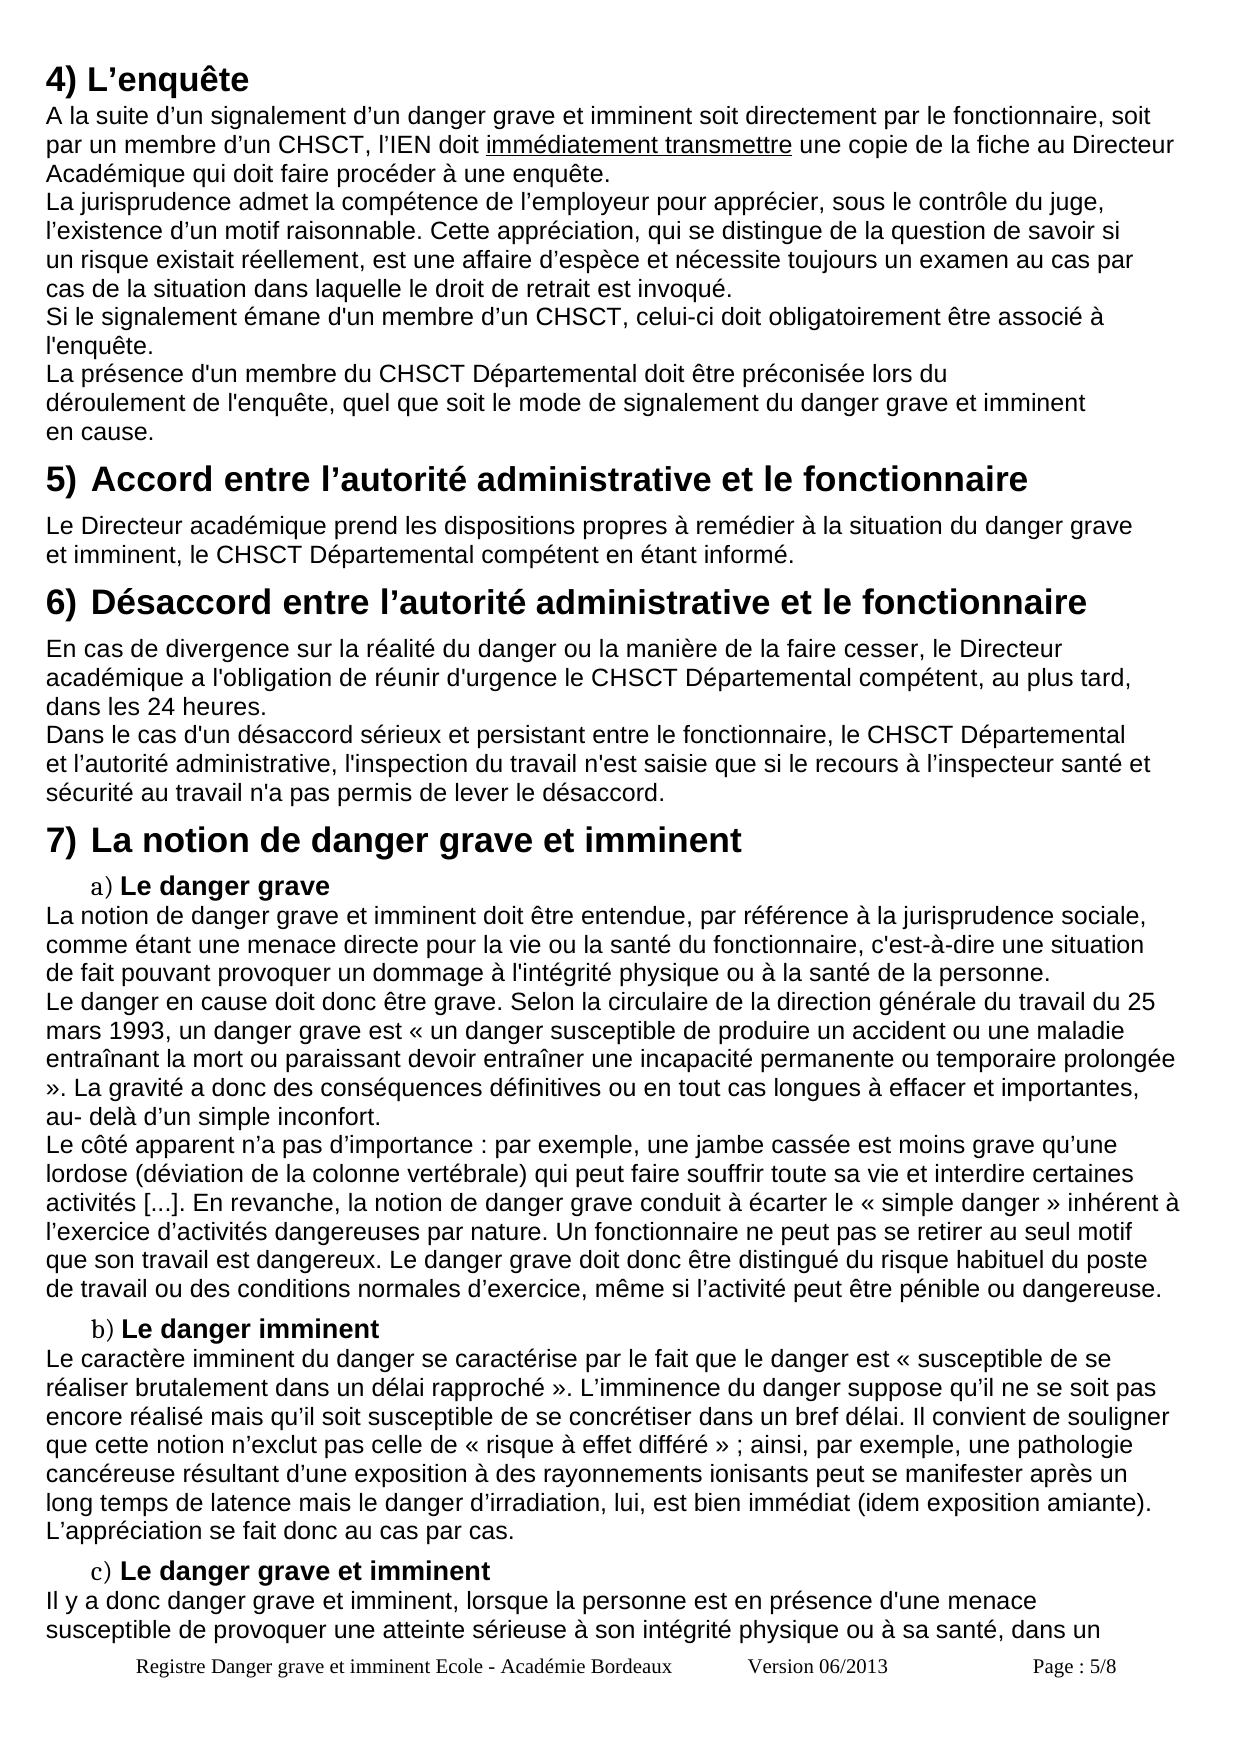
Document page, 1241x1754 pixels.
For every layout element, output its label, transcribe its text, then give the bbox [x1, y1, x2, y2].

text A la suite d’un signalement d’un danger grave et imminent soit directement par le fonctionnaire, soit par un membre d’un CHSCT, l’IEN doit immédiatement transmettre une copie de la fiche au Directeur Académique qui doit faire procéder à une enquête. [46, 101, 1193, 187]
text 4) L’enquête [46, 58, 1201, 99]
text b) Le danger imminent [91, 1313, 1201, 1345]
text Dans le cas d'un désaccord sérieux et persistant entre le fonctionnaire, le CHSCT Départemental et l’autorité administrative, l'inspection du travail n'est saisie que si le recours à l’inspecteur santé et sécurité au travail n'a pas permis de lever le désaccord. [46, 720, 1153, 807]
text c) Le danger grave et imminent [91, 1555, 1201, 1587]
text réaliser brutalement dans un délai rapproché ». L’imminence du danger suppose qu’il ne se soit pas encore réalisé mais qu’il soit susceptible de se concrétiser dans un bref délai. Il convient de souligner que cette notion n’exclut pas celle de « risque à effet différé » ; ainsi, par exemple, une pathologie cancéreuse résultant d’une exposition à des rayonnements ionisants peut se manifester après un long temps de latence mais le danger d’irradiation, lui, est bien immédiat (idem exposition amiante). L’appréciation se fait donc au cas par cas. [46, 1373, 1181, 1545]
text entraînant la mort ou paraissant devoir entraîner une incapacité permanente ou temporaire prolongée [46, 1045, 1201, 1073]
text La présence d'un membre du CHSCT Départemental doit être préconisée lors du déroulement de l'enquête, quel que soit le mode de signalement du danger grave et imminent en cause. [46, 360, 1094, 446]
text l'enquête. [46, 331, 1201, 359]
text En cas de divergence sur la réalité du danger ou la manière de la faire cesser, le Directeur académique a l'obligation de réunir d'urgence le CHSCT Départemental compétent, au plus tard, dans les 24 heures. [46, 634, 1138, 720]
text Le côté apparent n’a pas d’importance : par exemple, une jambe cassée est moins grave qu’une lordose (déviation de la colonne vertébrale) qui peut faire souffrir toute sa vie et interdire certaines activités [...]. En revanche, la notion de danger grave conduit à écarter le « simple danger » inhérent à l’exercice d’activités dangereuses par nature. Un fonctionnaire ne peut pas se retirer au seul motif que son travail est dangereux. Le danger grave doit donc être distingué du risque habituel du poste de travail ou des conditions normales d’exercice, même si l’activité peut être pénible ou dangereuse. [46, 1131, 1180, 1303]
text Le caractère imminent du danger se caractérise par le fait que le danger est « susceptible de se [46, 1345, 1201, 1373]
text 5) Accord entre l’autorité administrative et le fonctionnaire [46, 458, 1201, 499]
text La notion de danger grave et imminent doit être entendue, par référence à la jurisprudence sociale, [46, 902, 1201, 930]
text Le Directeur académique prend les dispositions propres à remédier à la situation du danger grave et imminent, le CHSCT Départemental compétent en étant informé. [46, 511, 1159, 568]
text a) Le danger grave [91, 870, 1201, 902]
text Le danger en cause doit donc être grave. Selon la circulaire de la direction générale du travail du 25 mars 1993, un danger grave est « un danger susceptible de produire un accident ou une maladie [46, 988, 1156, 1045]
text susceptible de provoquer une atteinte sérieuse à son intégrité physique ou à sa santé, dans un [46, 1615, 1160, 1644]
text La jurisprudence admet la compétence de l’employeur pour apprécier, sous le contrôle du juge, l’existence d’un motif raisonnable. Cette appréciation, qui se distingue de la question de savoir si un risque existait réellement, est une affaire d’espèce et nécessite toujours un examen au cas par cas de la situation dans laquelle le droit de retrait est invoqué. [46, 188, 1154, 303]
text Il y a donc danger grave et imminent, lorsque la personne est en présence d'une menace [46, 1587, 1201, 1615]
text Si le signalement émane d'un membre d’un CHSCT, celui-ci doit obligatoirement être associé à [46, 303, 1201, 331]
text ». La gravité a donc des conséquences définitives ou en tout cas longues à effacer et importantes, au- delà d’un simple inconfort. [46, 1073, 1182, 1131]
text 6) Désaccord entre l’autorité administrative et le fonctionnaire [46, 582, 1201, 622]
text 7) La notion de danger grave et imminent [46, 819, 1201, 859]
text comme étant une menace directe pour la vie ou la santé du fonctionnaire, c'est-à-dire une situation de fait pouvant provoquer un dommage à l'intégrité physique ou à la santé de la personne. [46, 930, 1178, 988]
